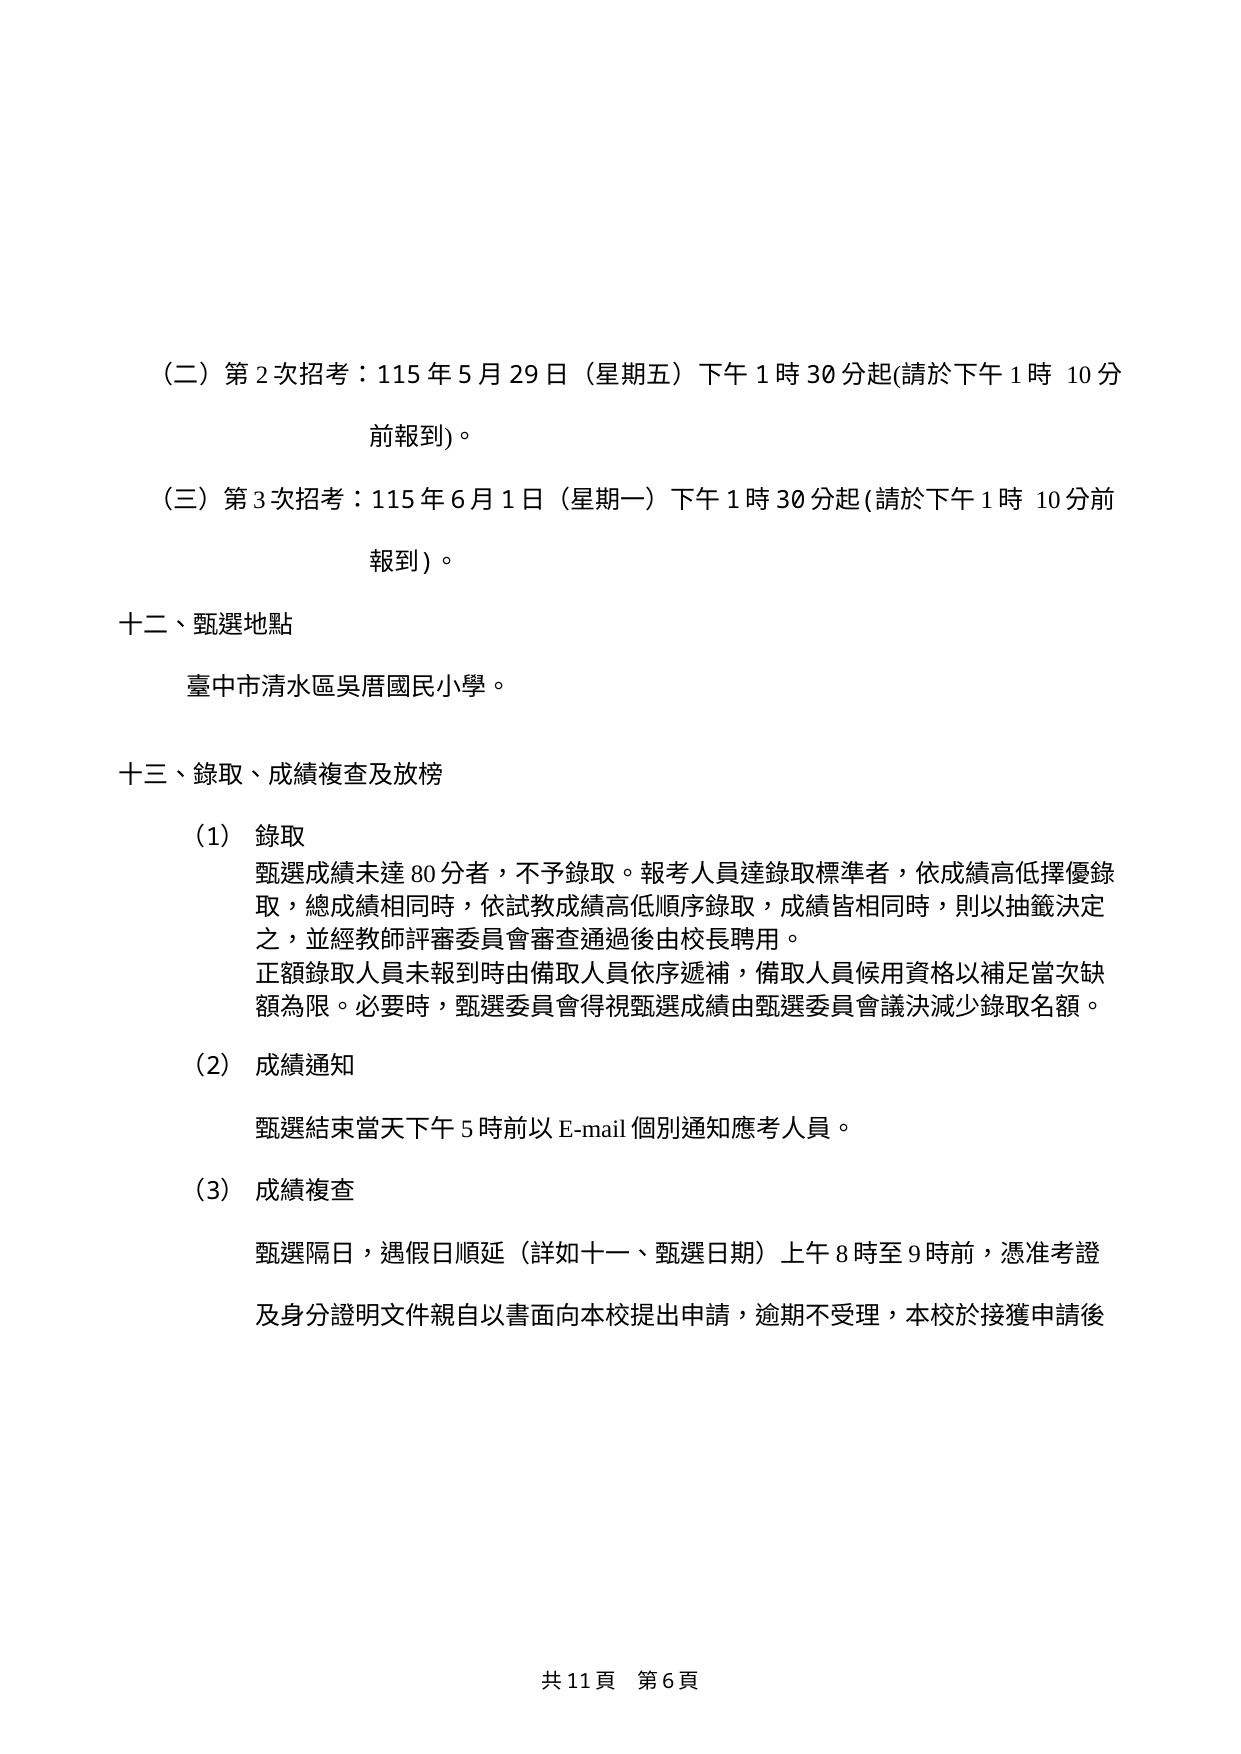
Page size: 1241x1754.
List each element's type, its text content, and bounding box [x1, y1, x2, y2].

list 錄取 [181, 793, 1122, 856]
list 成績通知 [181, 1022, 1122, 1085]
text （二）第2次招考：115年5月29日（星期五）下午1時30分起(請於下午1時 10分前報到)。 [148, 331, 1122, 456]
text 臺中市清水區吳厝國民小學。 [186, 643, 1122, 706]
text （三）第3次招考：115年6月1日（星期一）下午1時30分起(請於下午1時 10分前報到)。 [148, 456, 1122, 581]
text 正額錄取人員未報到時由備取人員依序遞補，備取人員候用資格以補足當次缺額為限。必要時，甄選委員會得視甄選成績由甄選委員會議決減少錄取名額。 [256, 956, 1122, 1022]
text 甄選結束當天下午5時前以E-mail個別通知應考人員。 [256, 1085, 1122, 1147]
list 成績複查 [181, 1147, 1122, 1210]
text 十三、錄取、成績複查及放榜 [118, 731, 1122, 793]
text 甄選成績未達80分者，不予錄取。報考人員達錄取標準者，依成績高低擇優錄取，總成績相同時，依試教成績高低順序錄取，成績皆相同時，則以抽籤決定之，並經教師評審委員會審查通過後由校長聘用。 [256, 856, 1122, 956]
text 十二、甄選地點 [118, 581, 1122, 643]
text 甄選隔日，遇假日順延（詳如十一、甄選日期）上午8時至9時前，憑准考證及身分證明文件親自以書面向本校提出申請，逾期不受理，本校於接獲申請後 [256, 1210, 1122, 1335]
